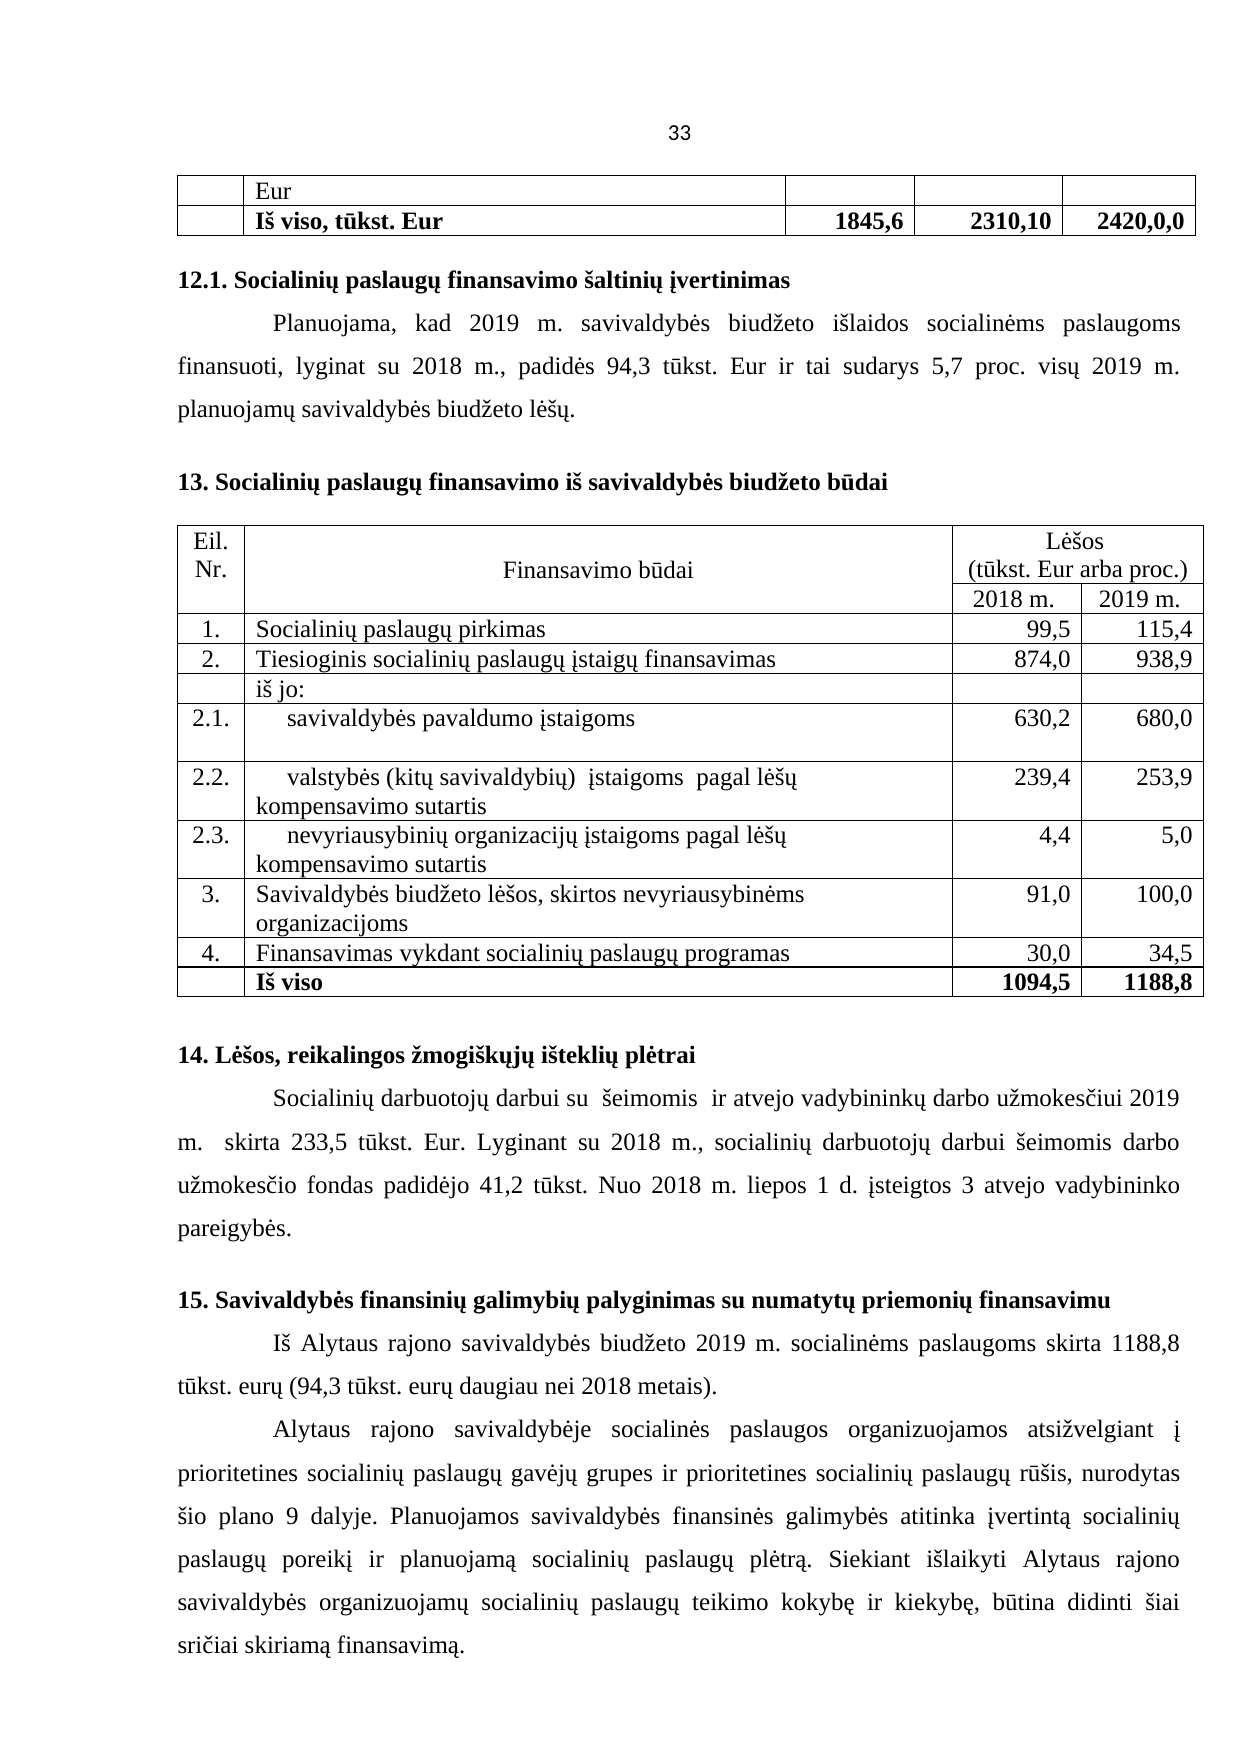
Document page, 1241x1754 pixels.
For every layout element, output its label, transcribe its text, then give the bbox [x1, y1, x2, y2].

table_cell 4. [178, 938, 244, 966]
table_cell 2420,0,0 [1063, 206, 1195, 234]
table_cell Eur [244, 176, 785, 205]
table_cell 99,5 [953, 614, 1081, 643]
text 12.1. Socialinių paslaugų finansavimo šaltinių įvertinimas [177, 265, 1181, 293]
table_cell Socialinių paslaugų pirkimas [245, 614, 952, 643]
table_cell nevyriausybinių organizacijų įstaigoms pagal lėšų kompensavimo sutartis [245, 821, 952, 878]
table_cell 2019 m. [1082, 584, 1203, 613]
table_cell 1. [178, 614, 244, 643]
table_cell [953, 674, 1081, 702]
table_cell 874,0 [953, 644, 1081, 673]
table_cell [178, 968, 244, 996]
table_cell Finansavimas vykdant socialinių paslaugų programas [245, 938, 952, 966]
table_cell 938,9 [1082, 644, 1203, 673]
text Alytaus rajono savivaldybėje socialinės paslaugos organizuojamos atsižvelgiant į prioritetines socialinių paslaugų gavėjų grupes ir prioritetines socialinių paslaugų rūšis, nurodytas šio plano 9 dalyje. Planuojamos savivaldybės finansinės galimybės atitinka įvertintą socialinių paslaugų poreikį ir planuojamą socialinių paslaugų plėtrą. Siekiant išlaikyti Alytaus rajono savivaldybės organizuojamų socialinių paslaugų teikimo kokybę ir kiekybę, būtina didinti šiai sričiai skiriamą finansavimą. [177, 1414, 1181, 1659]
table_cell Savivaldybės biudžeto lėšos, skirtos nevyriausybinėms organizacijoms [245, 879, 952, 937]
table_cell 239,4 [953, 762, 1081, 819]
text Socialinių darbuotojų darbui su šeimomis ir atvejo vadybininkų darbo užmokesčiui 2019 m. skirta 233,5 tūkst. Eur. Lyginant su 2018 m., socialinių darbuotojų darbui šeimomis darbo užmokesčio fondas padidėjo 41,2 tūkst. Nuo 2018 m. liepos 1 d. įsteigtos 3 atvejo vadybininko pareigybės. [177, 1083, 1181, 1242]
table_cell 253,9 [1082, 762, 1203, 819]
table_cell 2.2. [178, 762, 244, 819]
table_cell [178, 176, 243, 205]
table_cell [1082, 674, 1203, 702]
table_cell 2.3. [178, 821, 244, 878]
table_cell [178, 206, 243, 234]
table_cell [786, 176, 914, 205]
table_header Lėšos (tūkst. Eur arba proc.) [953, 526, 1203, 583]
table_cell Iš viso [245, 968, 952, 996]
text 15. Savivaldybės finansinių galimybių palyginimas su numatytų priemonių finansavimu [177, 1285, 1181, 1314]
table_cell [915, 176, 1062, 205]
table_cell 91,0 [953, 879, 1081, 937]
text Iš Alytaus rajono savivaldybės biudžeto 2019 m. socialinėms paslaugoms skirta 1188,8 tūkst. eurų (94,3 tūkst. eurų daugiau nei 2018 metais). [177, 1328, 1181, 1400]
table_cell 680,0 [1082, 704, 1203, 761]
table_cell savivaldybės pavaldumo įstaigoms [245, 704, 952, 761]
text Planuojama, kad 2019 m. savivaldybės biudžeto išlaidos socialinėms paslaugoms finansuoti, lyginat su 2018 m., padidės 94,3 tūkst. Eur ir tai sudarys 5,7 proc. visų 2019 m. planuojamų savivaldybės biudžeto lėšų. [177, 308, 1181, 423]
table_cell iš jo: [245, 674, 952, 702]
table_cell 3. [178, 879, 244, 937]
table_cell 2310,10 [915, 206, 1062, 234]
table_cell 34,5 [1082, 938, 1203, 966]
text 14. Lėšos, reikalingos žmogiškųjų išteklių plėtrai [177, 1040, 1181, 1069]
table_cell 2. [178, 644, 244, 673]
table_cell 100,0 [1082, 879, 1203, 937]
table_cell 5,0 [1082, 821, 1203, 878]
table_cell 30,0 [953, 938, 1081, 966]
table_cell 1094,5 [953, 968, 1081, 996]
table_cell 630,2 [953, 704, 1081, 761]
table_cell [178, 674, 244, 702]
table_cell 1188,8 [1082, 968, 1203, 996]
table_cell Iš viso, tūkst. Eur [244, 206, 785, 234]
table_cell 115,4 [1082, 614, 1203, 643]
table_cell 2.1. [178, 704, 244, 761]
table_header Finansavimo būdai [245, 526, 952, 613]
table_cell [1063, 176, 1195, 205]
table_header Eil. Nr. [178, 526, 244, 613]
table_cell valstybės (kitų savivaldybių) įstaigoms pagal lėšų kompensavimo sutartis [245, 762, 952, 819]
table_cell Tiesioginis socialinių paslaugų įstaigų finansavimas [245, 644, 952, 673]
table_cell 2018 m. [953, 584, 1081, 613]
text 13. Socialinių paslaugų finansavimo iš savivaldybės biudžeto būdai [177, 466, 1181, 496]
table_cell 4,4 [953, 821, 1081, 878]
table_cell 1845,6 [786, 206, 914, 234]
